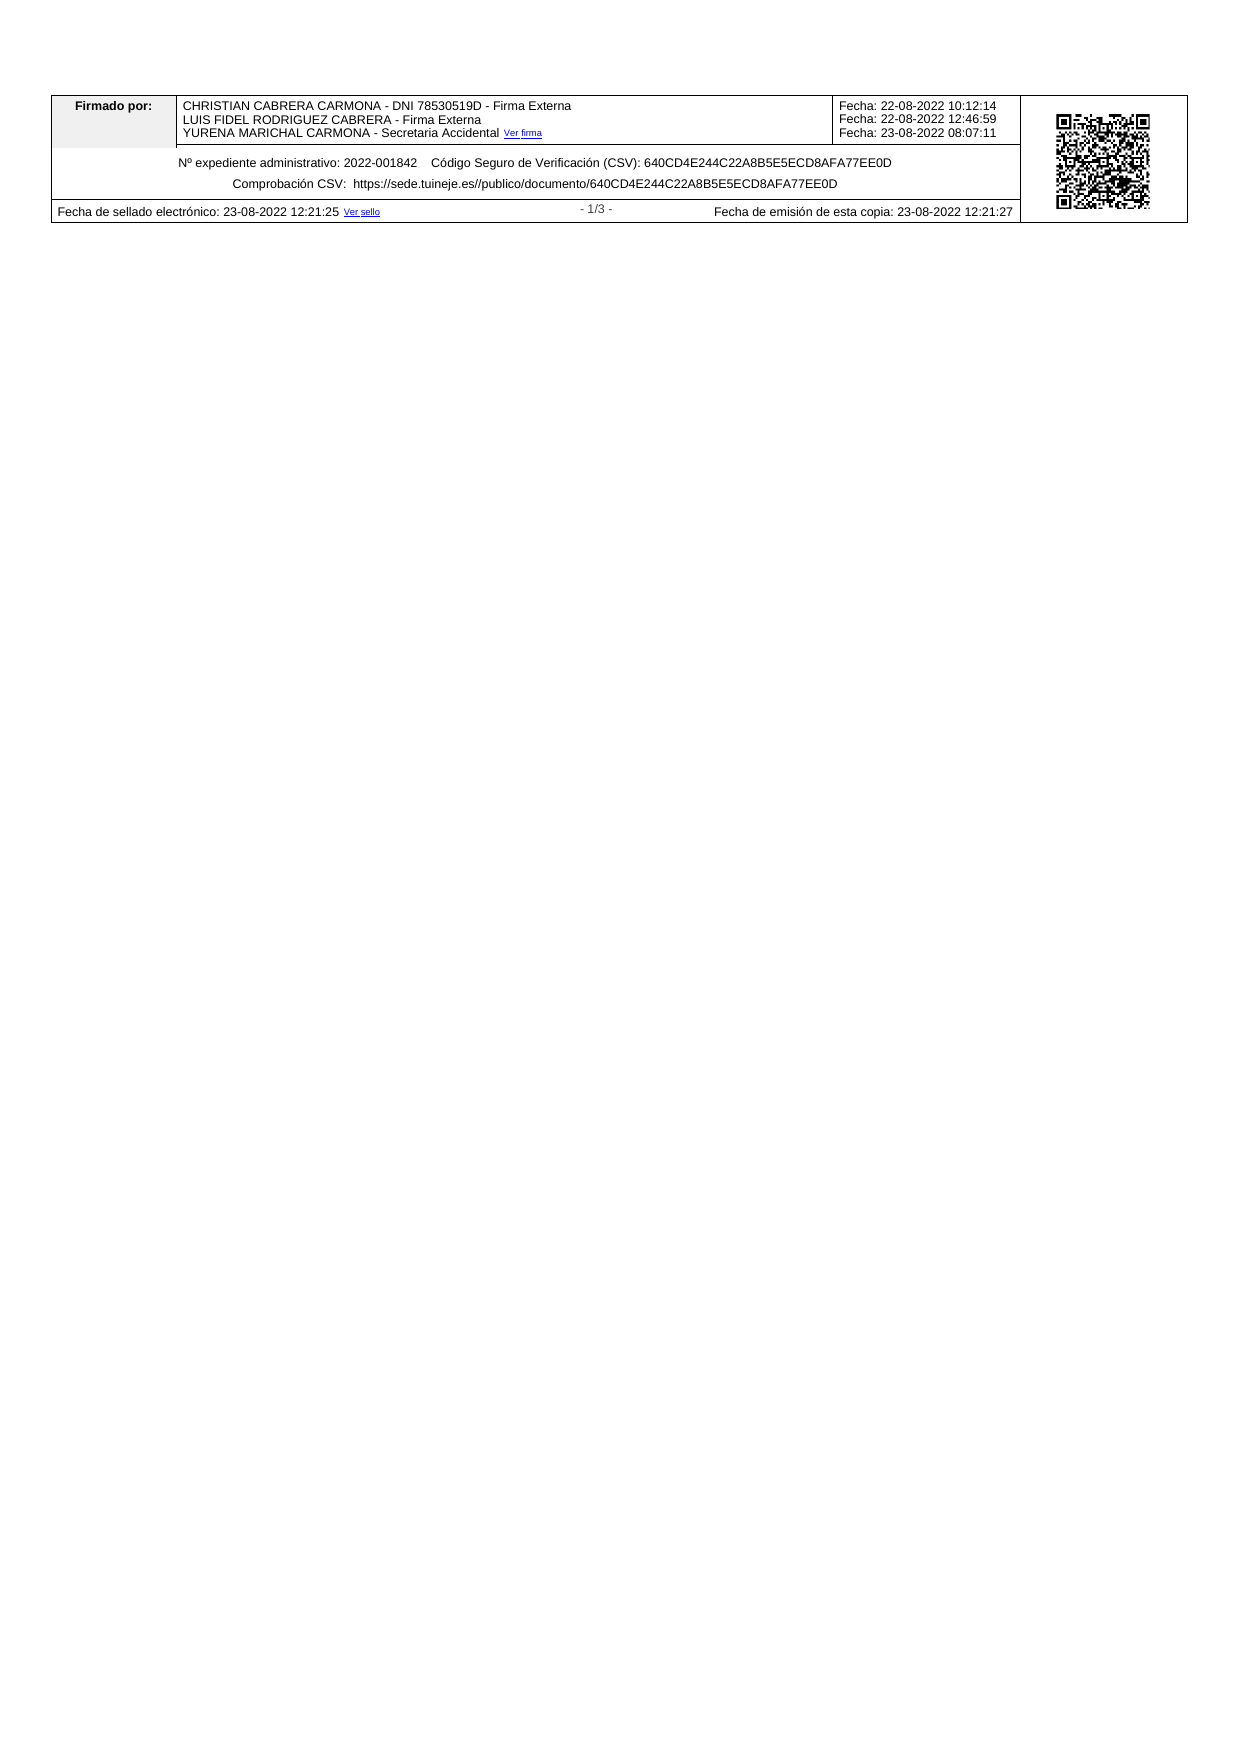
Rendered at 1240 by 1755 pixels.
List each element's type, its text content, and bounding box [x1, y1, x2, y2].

table_header Fecha: 22-08-2022 10:12:14 Fecha: 22-08-2022 12:46:59 Fecha: 23-08-2022 08:07:11 [833, 96, 1020, 144]
table_cell Nº expediente administrativo: 2022-001842 Código Seguro de Verificación (CSV): 640CD4E244C22A8B5E5ECD8AFA77EE0D Comprobación CSV: https://sede.tuineje.es//publico/documento/640CD4E244C22A8B5E5ECD8AFA77EE0D [52, 145, 1020, 198]
table_header [1021, 96, 1187, 222]
table_header Firmado por: [52, 96, 176, 144]
table_cell Fecha de sellado electrónico: 23-08-2022 12:21:25 Ver sello - 1/3 - Fecha de emisión de esta copia: 23-08-2022 12:21:27 [52, 200, 1020, 222]
table_header CHRISTIAN CABRERA CARMONA - DNI 78530519D - Firma Externa LUIS FIDEL RODRIGUEZ CABRERA - Firma Externa YURENA MARICHAL CARMONA - Secretaria Accidental Ver firma [177, 96, 832, 144]
